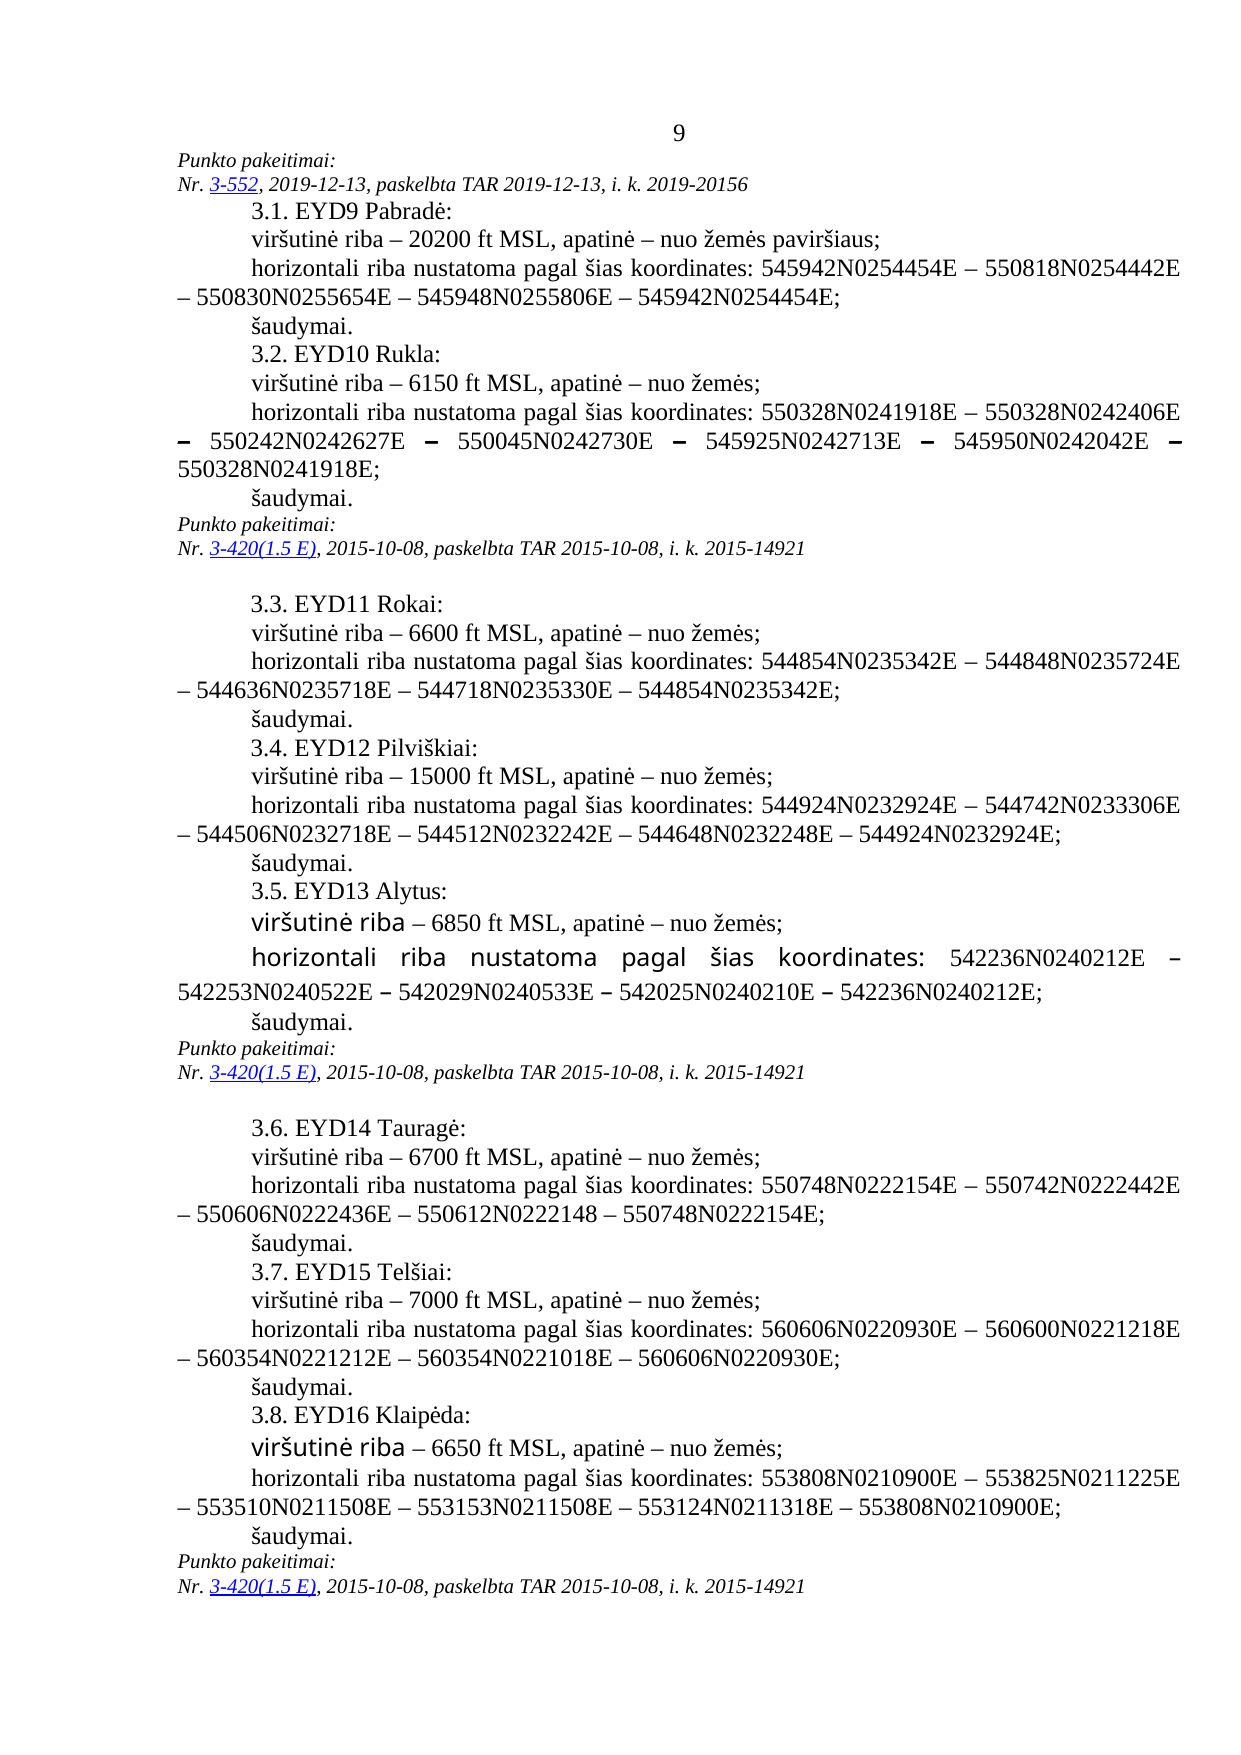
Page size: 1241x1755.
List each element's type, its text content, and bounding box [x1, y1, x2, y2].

text Nr. 3-552, 2019-12-13, paskelbta TAR 2019-12-13, i. k. 2019-20156 [177, 172, 1181, 196]
text horizontali riba nustatoma pagal šias koordinates: 544854N0235342E – 544848N0235724E – 544636N0235718E – 544718N0235330E – 544854N0235342E; [177, 646, 1181, 704]
text horizontali riba nustatoma pagal šias koordinates: 542236N0240212E – 542253N0240522E – 542029N0240533E – 542025N0240210E – 542236N0240212E; [177, 939, 1181, 1007]
text šaudymai. [177, 1521, 1181, 1549]
text Punkto pakeitimai: [177, 1549, 1181, 1573]
text viršutinė riba – 6850 ft MSL, apatinė – nuo žemės; [177, 905, 1181, 939]
text horizontali riba nustatoma pagal šias koordinates: 560606N0220930E – 560600N0221218E – 560354N0221212E – 560354N0221018E – 560606N0220930E; [177, 1314, 1181, 1372]
text šaudymai. [177, 1007, 1181, 1036]
text horizontali riba nustatoma pagal šias koordinates: 550328N0241918E – 550328N0242406E – 550242N0242627E – 550045N0242730E – 545925N0242713E – 545950N0242042E –550328N0241918E; [177, 397, 1181, 483]
text viršutinė riba – 6700 ft MSL, apatinė – nuo žemės; [177, 1142, 1181, 1170]
text 3.1. EYD9 Pabradė: [177, 196, 1181, 224]
text 3.2. EYD10 Rukla: [177, 339, 1181, 368]
text viršutinė riba – 6150 ft MSL, apatinė – nuo žemės; [177, 368, 1181, 397]
text horizontali riba nustatoma pagal šias koordinates: 550748N0222154E – 550742N0222442E – 550606N0222436E – 550612N0222148 – 550748N0222154E; [177, 1170, 1181, 1228]
text 3.7. EYD15 Telšiai: [177, 1257, 1181, 1285]
text viršutinė riba – 15000 ft MSL, apatinė – nuo žemės; [177, 761, 1181, 790]
text Punkto pakeitimai: [177, 148, 1181, 172]
text 3.8. EYD16 Klaipėda: [177, 1400, 1181, 1429]
text 3.4. EYD12 Pilviškiai: [210, 733, 1181, 761]
text šaudymai. [177, 483, 1181, 512]
text viršutinė riba – 7000 ft MSL, apatinė – nuo žemės; [177, 1285, 1181, 1314]
text viršutinė riba – 20200 ft MSL, apatinė – nuo žemės paviršiaus; [177, 224, 1181, 253]
text šaudymai. [177, 848, 1181, 876]
text Nr. 3-420(1.5 E), 2015-10-08, paskelbta TAR 2015-10-08, i. k. 2015-14921 [177, 536, 1181, 560]
text horizontali riba nustatoma pagal šias koordinates: 545942N0254454E – 550818N0254442E – 550830N0255654E – 545948N0255806E – 545942N0254454E; [177, 253, 1181, 311]
text horizontali riba nustatoma pagal šias koordinates: 544924N0232924E – 544742N0233306E – 544506N0232718E – 544512N0232242E – 544648N0232248E – 544924N0232924E; [177, 790, 1181, 848]
text šaudymai. [177, 311, 1181, 339]
text Nr. 3-420(1.5 E), 2015-10-08, paskelbta TAR 2015-10-08, i. k. 2015-14921 [177, 1573, 1181, 1598]
text 3.5. EYD13 Alytus: [177, 876, 1181, 905]
text Punkto pakeitimai: [177, 1036, 1181, 1060]
text 3.3. EYD11 Rokai: [210, 589, 1181, 618]
text šaudymai. [177, 1372, 1181, 1400]
text šaudymai. [177, 1228, 1181, 1257]
text Punkto pakeitimai: [177, 512, 1181, 536]
text horizontali riba nustatoma pagal šias koordinates: 553808N0210900E – 553825N0211225E – 553510N0211508E – 553153N0211508E – 553124N0211318E – 553808N0210900E; [177, 1463, 1181, 1521]
text Nr. 3-420(1.5 E), 2015-10-08, paskelbta TAR 2015-10-08, i. k. 2015-14921 [177, 1060, 1181, 1084]
text viršutinė riba – 6650 ft MSL, apatinė – nuo žemės; [177, 1429, 1181, 1463]
text 3.6. EYD14 Tauragė: [177, 1113, 1181, 1142]
text viršutinė riba – 6600 ft MSL, apatinė – nuo žemės; [177, 618, 1181, 646]
text šaudymai. [177, 704, 1181, 733]
